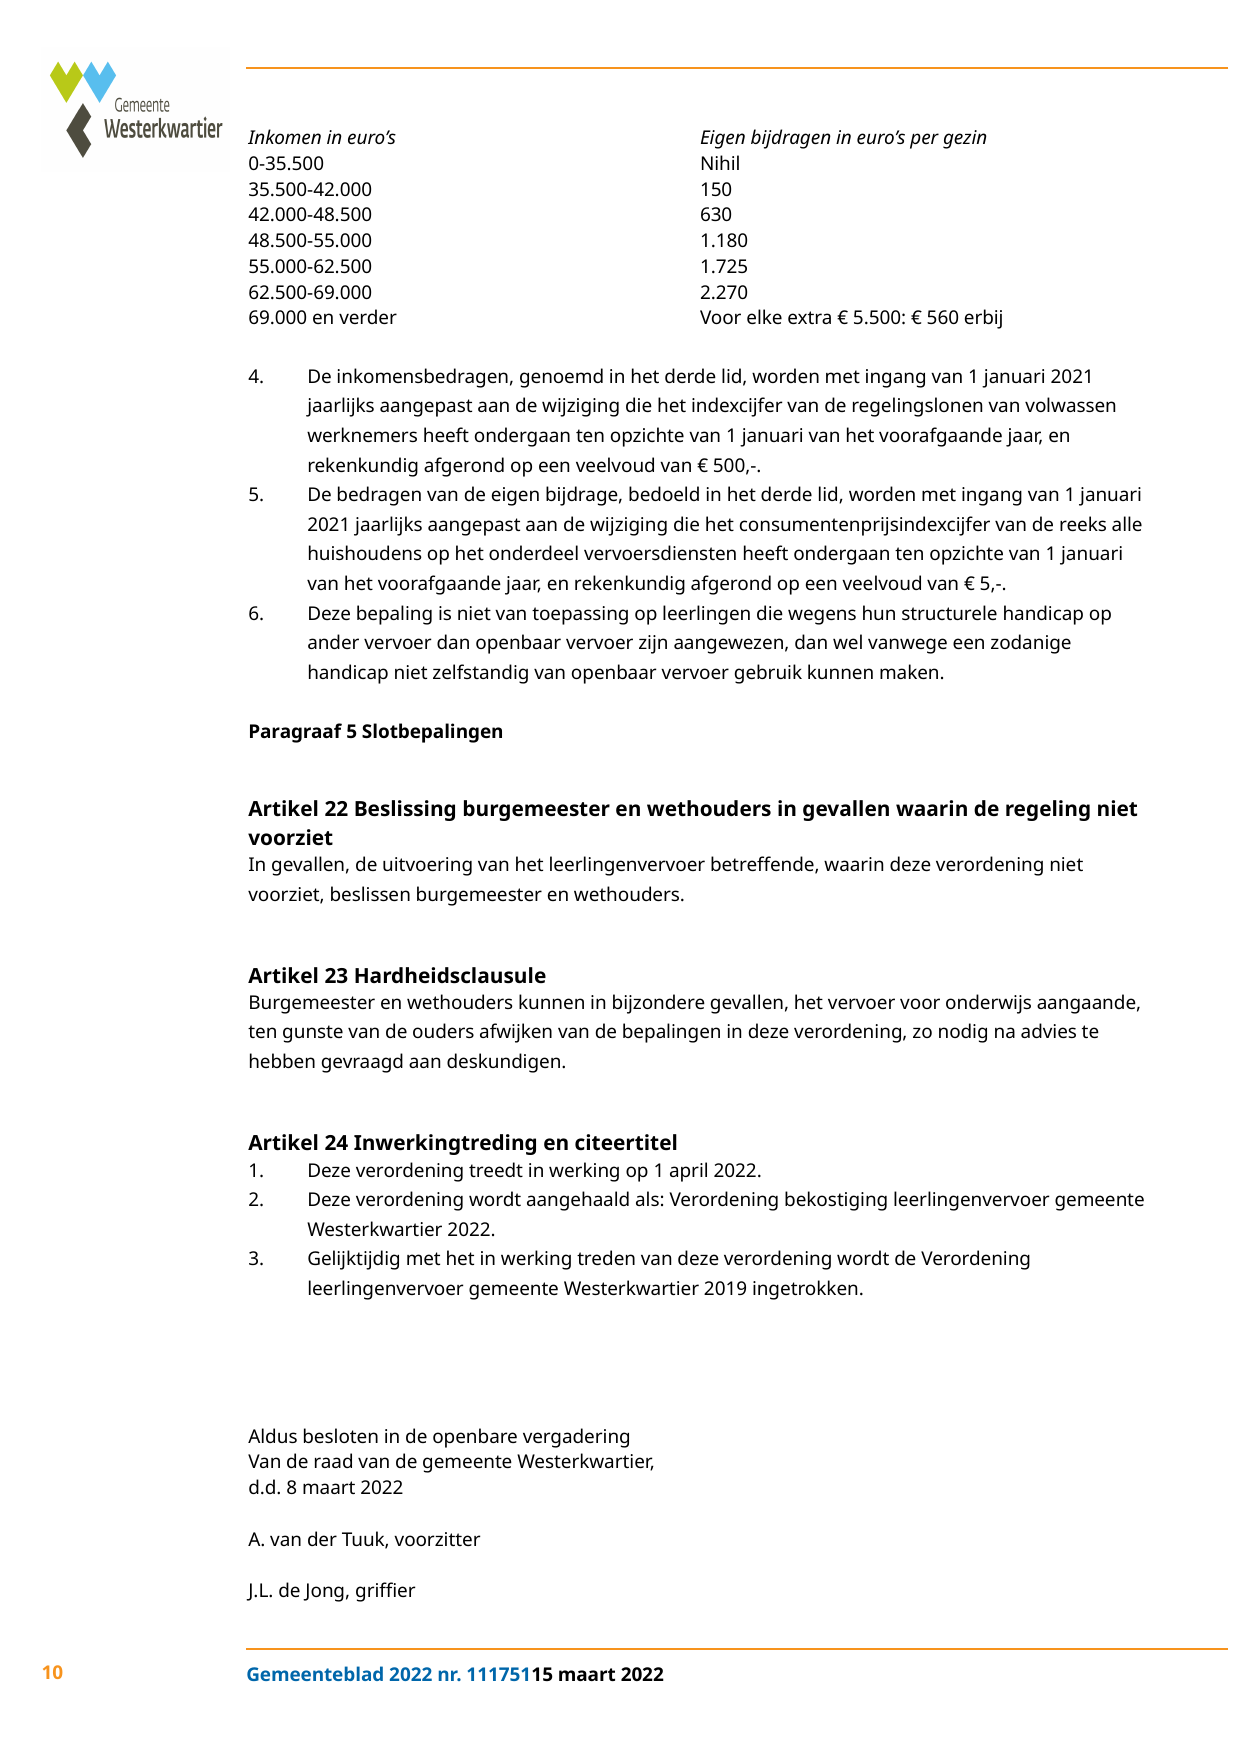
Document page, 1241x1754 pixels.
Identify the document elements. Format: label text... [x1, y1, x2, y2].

text Artikel 22 Beslissing burgemeester en wethouders in gevallen waarin de regeling niet voorziet [248, 794, 1152, 851]
list Deze verordening treedt in werking op 1 april 2022. [248, 1157, 1152, 1182]
table_cell 69.000 en verder [248, 305, 700, 330]
list De bedragen van de eigen bijdrage, bedoeld in het derde lid, worden met ingang van 1 januari 2021 jaarlijks aangepast aan de wijziging die het consumentenprijsindexcijfer van de reeks alle huishoudens op het onderdeel vervoersdiensten heeft ondergaan ten opzichte van 1 januari van het voorafgaande jaar, en rekenkundig afgerond op een veelvoud van € 5,-. [248, 481, 1152, 596]
picture [41, 47, 231, 172]
table_cell 1.180 [700, 228, 1152, 253]
table_cell 150 [700, 176, 1152, 202]
text A. van der Tuuk, voorzitter [248, 1526, 1152, 1552]
text Artikel 23 Hardheidsclausule [248, 961, 1152, 989]
table_cell 55.000-62.500 [248, 253, 700, 279]
list Gelijktijdig met het in werking treden van deze verordening wordt de Verordening leerlingenvervoer gemeente Westerkwartier 2019 ingetrokken. [248, 1246, 1152, 1301]
list Deze bepaling is niet van toepassing op leerlingen die wegens hun structurele handicap op ander vervoer dan openbaar vervoer zijn aangewezen, dan wel vanwege een zodanige handicap niet zelfstandig van openbaar vervoer gebruik kunnen maken. [248, 600, 1152, 685]
list Deze verordening wordt aangehaald als: Verordening bekostiging leerlingenvervoer gemeente Westerkwartier 2022. [248, 1186, 1152, 1242]
table_cell 1.725 [700, 253, 1152, 279]
text d.d. 8 maart 2022 [248, 1474, 1152, 1500]
text Burgemeester en wethouders kunnen in bijzondere gevallen, het vervoer voor onderwijs aangaande, ten gunste van de ouders afwijken van de bepalingen in deze verordening, zo nodig na advies te hebben gevraagd aan deskundigen. [248, 989, 1152, 1074]
table_cell 48.500-55.000 [248, 228, 700, 253]
text Aldus besloten in de openbare vergadering [248, 1423, 1152, 1449]
table_cell Nihil [700, 150, 1152, 176]
table_cell 35.500-42.000 [248, 176, 700, 202]
text Paragraaf 5 Slotbepalingen [248, 718, 1152, 744]
table_cell Voor elke extra € 5.500: € 560 erbij [700, 305, 1152, 330]
table_cell 0-35.500 [248, 150, 700, 176]
text Van de raad van de gemeente Westerkwartier, [248, 1449, 1152, 1474]
table_cell 630 [700, 202, 1152, 227]
table_header Inkomen in euro’s [248, 125, 700, 150]
table_cell 2.270 [700, 279, 1152, 304]
table_cell 62.500-69.000 [248, 279, 700, 304]
text Artikel 24 Inwerkingtreding en citeertitel [248, 1128, 1152, 1157]
table_header Eigen bijdragen in euro’s per gezin [700, 125, 1152, 150]
list De inkomensbedragen, genoemd in het derde lid, worden met ingang van 1 januari 2021 jaarlijks aangepast aan de wijziging die het indexcijfer van de regelingslonen van volwassen werknemers heeft ondergaan ten opzichte van 1 januari van het voorafgaande jaar, en rekenkundig afgerond op een veelvoud van € 500,-. [248, 363, 1152, 478]
text J.L. de Jong, griffier [248, 1577, 1152, 1603]
text In gevallen, de uitvoering van het leerlingenvervoer betreffende, waarin deze verordening niet voorziet, beslissen burgemeester en wethouders. [248, 851, 1152, 906]
table_cell 42.000-48.500 [248, 202, 700, 227]
